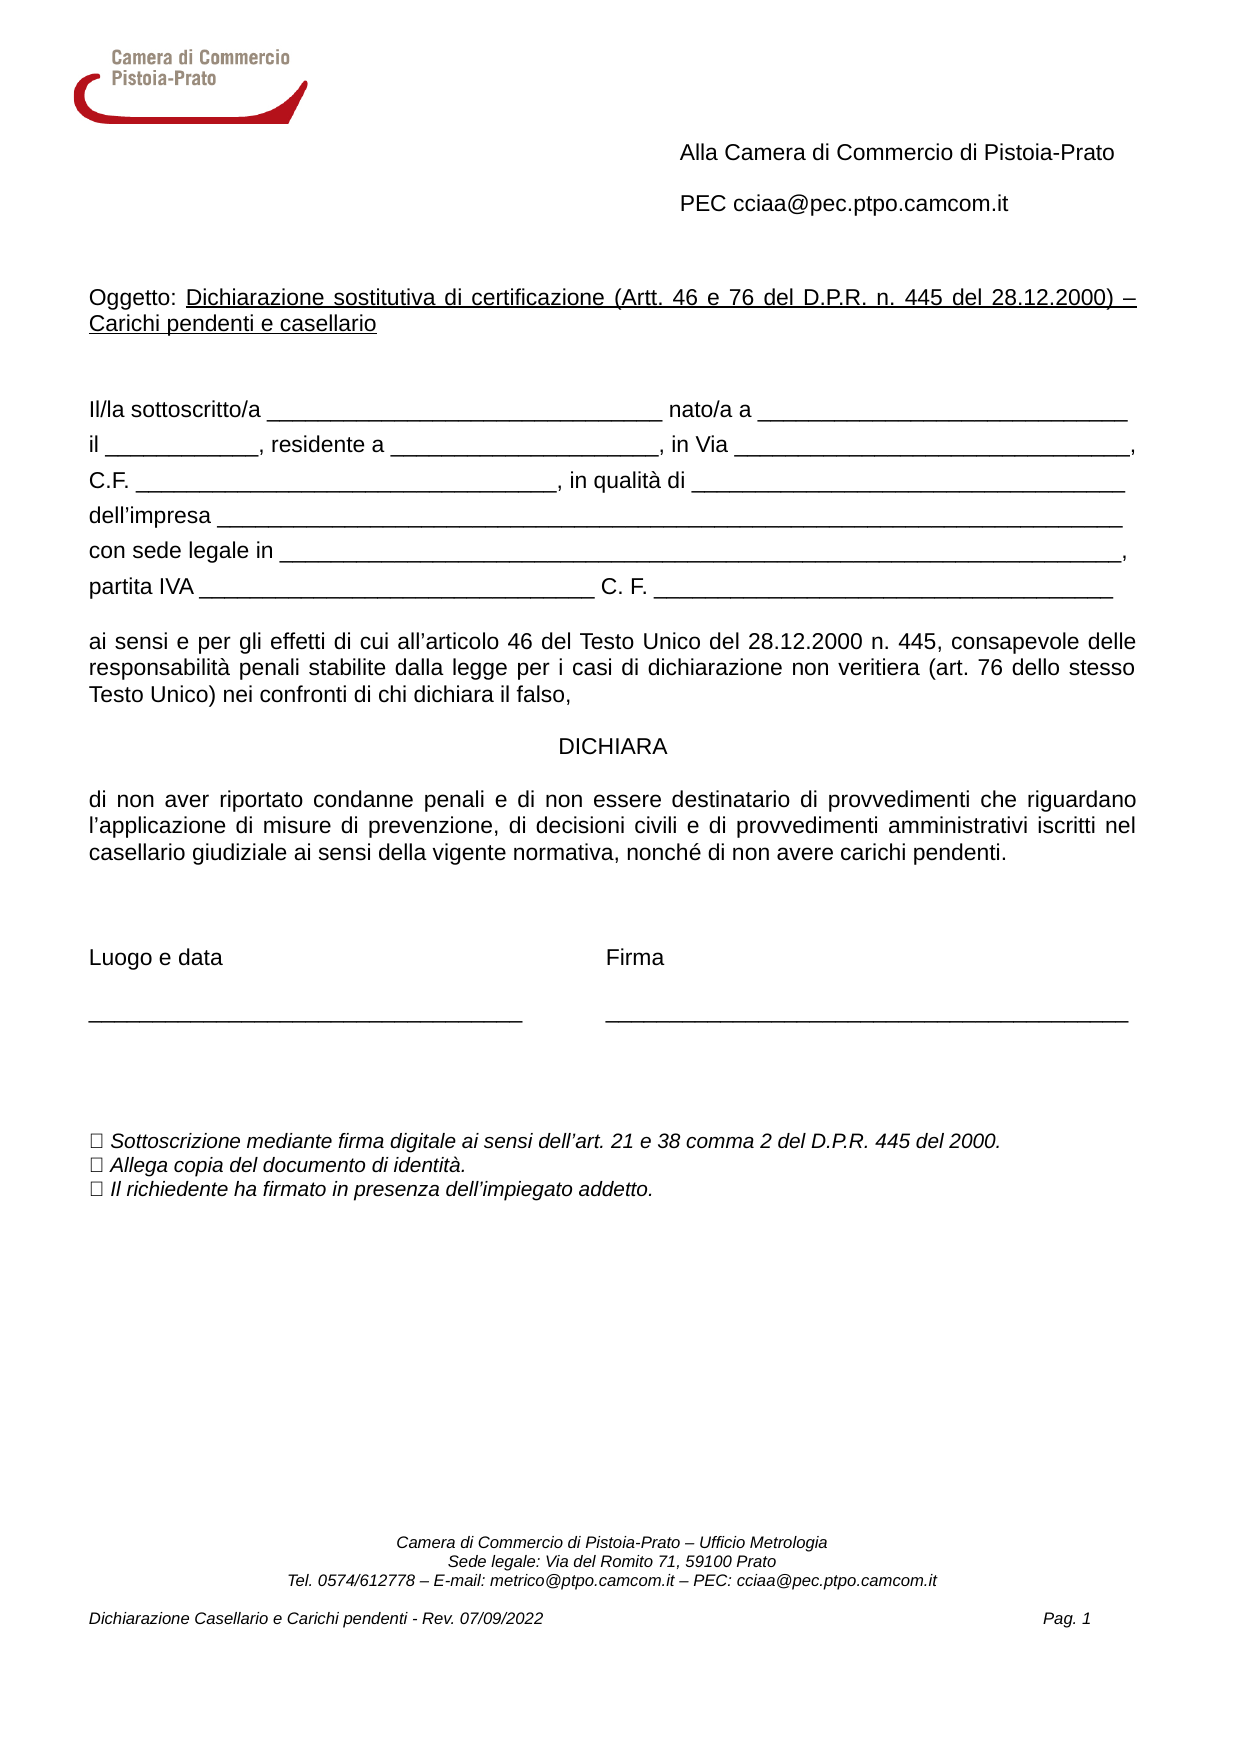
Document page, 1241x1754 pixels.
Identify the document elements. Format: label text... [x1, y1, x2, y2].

text Oggetto: Dichiarazione sostitutiva di certificazione (Artt. 46 e 76 del D.P.R. n. 445 del 28.12.2000) – Carichi pendenti e casellario [89, 283, 1137, 336]
text Il/la sottoscritto/a _______________________________ nato/a a _____________________________ [89, 389, 1137, 424]
text con sede legale in __________________________________________________________________, partita IVA _______________________________ C. F. ____________________________________ [89, 531, 1137, 601]
text Luogo e data Firma [89, 944, 1137, 970]
text  Allega copia del documento di identità. [89, 1152, 1137, 1176]
text Alla Camera di Commercio di Pistoia-Prato [679, 139, 1137, 165]
text  Sottoscrizione mediante firma digitale ai sensi dell’art. 21 e 38 comma 2 del D.P.R. 445 del 2000. [89, 1128, 1137, 1152]
text  Il richiedente ha firmato in presenza dell’impiegato addetto. [89, 1176, 1137, 1200]
text ai sensi e per gli effetti di cui all’articolo 46 del Testo Unico del 28.12.2000 n. 445, consapevole delle responsabilità penali stabilite dalla legge per i casi di dichiarazione non veritiera (art. 76 dello stesso Testo Unico) nei confronti di chi dichiara il falso, [89, 628, 1137, 707]
text DICHIARA [89, 733, 1137, 759]
text il ____________, residente a _____________________, in Via _______________________________, [89, 424, 1137, 460]
text __________________________________ _________________________________________ [89, 997, 1137, 1023]
text di non aver riportato condanne penali e di non essere destinatario di provvedimenti che riguardano l’applicazione di misure di prevenzione, di decisioni civili e di provvedimenti amministrativi iscritti nel casellario giudiziale ai sensi della vigente normativa, nonché di non avere carichi pendenti. [89, 786, 1137, 865]
text C.F. _________________________________, in qualità di __________________________________ dell’impresa _______________________________________________________________________ [89, 460, 1137, 531]
text PEC cciaa@pec.ptpo.camcom.it [606, 190, 1137, 217]
